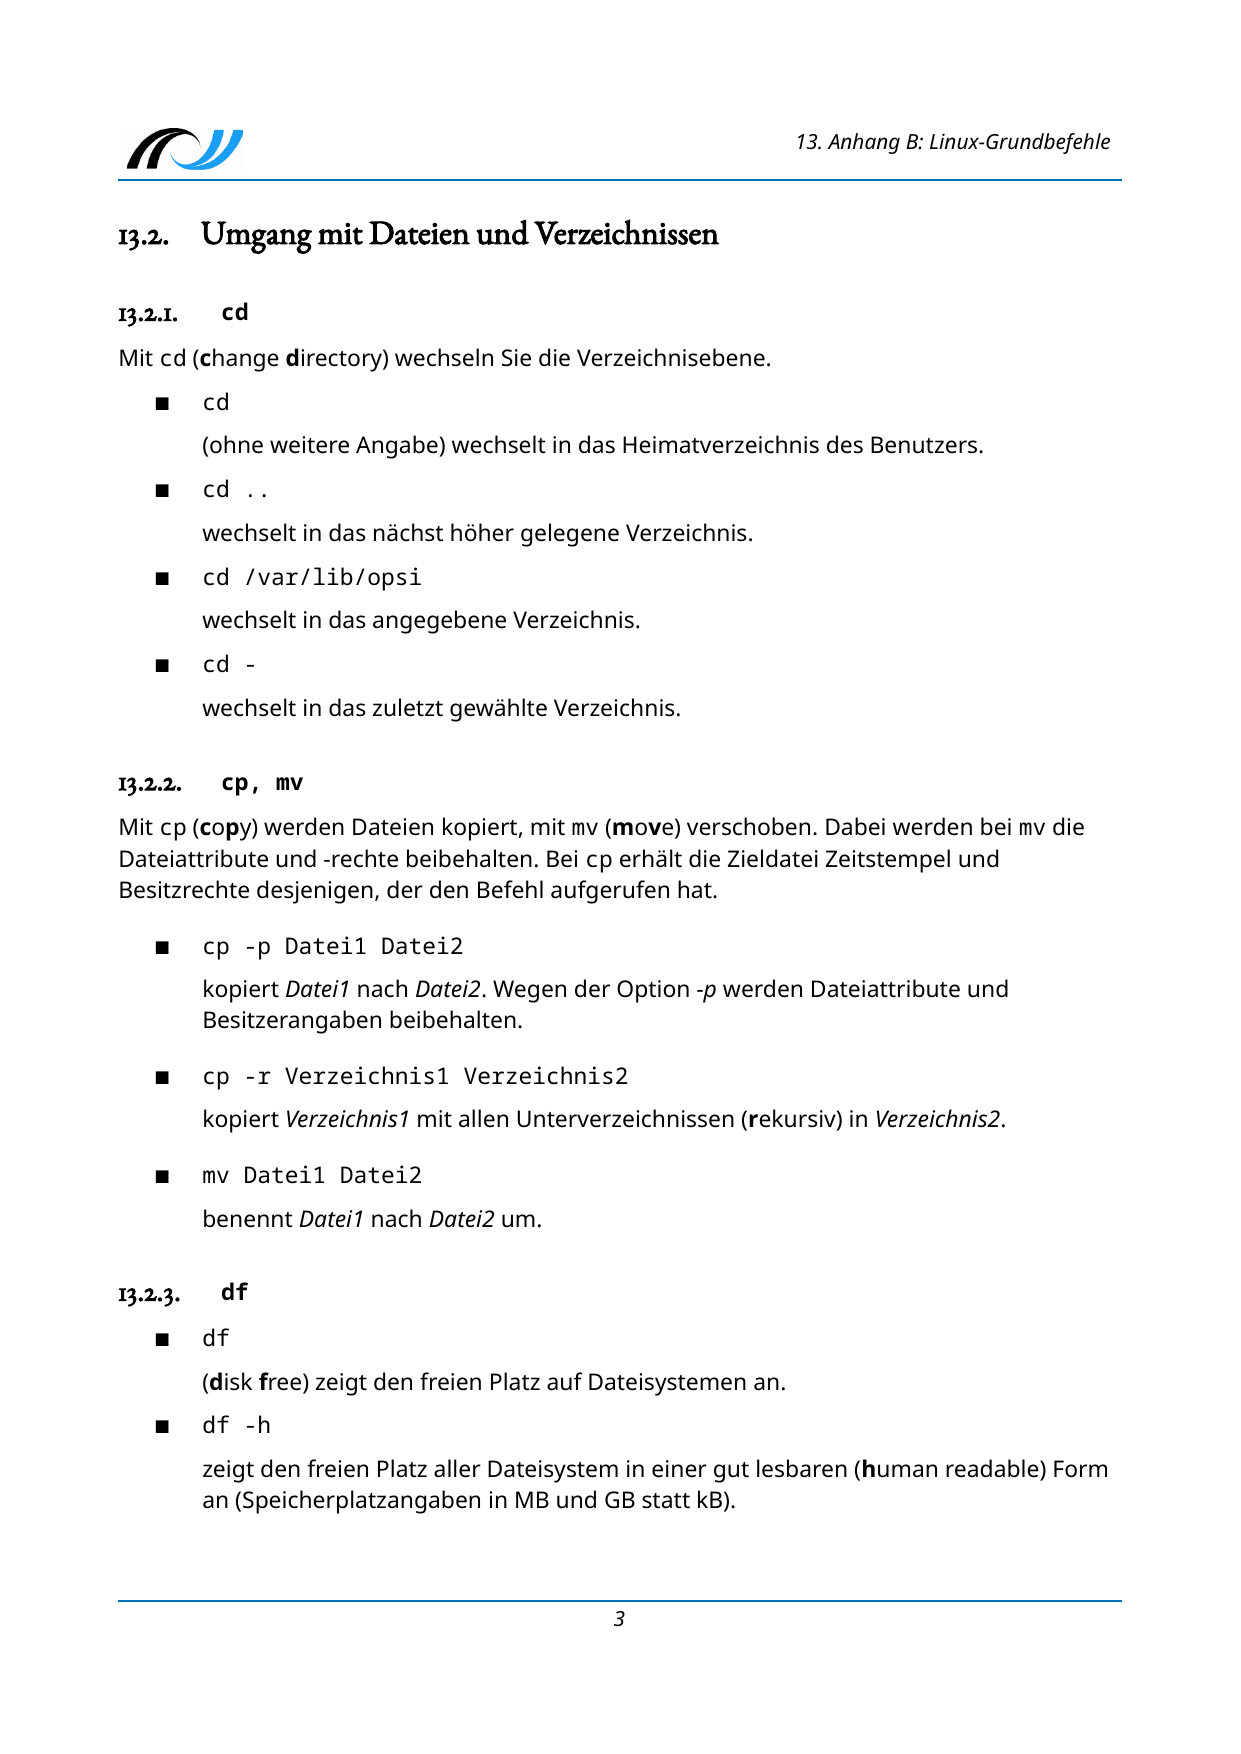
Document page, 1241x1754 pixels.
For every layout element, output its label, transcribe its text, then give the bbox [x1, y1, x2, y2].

list cd .. [156, 473, 1122, 504]
list cp -p Datei1 Datei2 [156, 930, 1122, 961]
list df -h [156, 1409, 1122, 1441]
list wechselt in das zuletzt gewählte Verzeichnis. [156, 692, 1122, 723]
list zeigt den freien Platz aller Dateisystem in einer gut lesbaren (human readable) Form an (Speicherplatzangaben in MB und GB statt kB). [156, 1453, 1122, 1516]
picture [127, 128, 243, 170]
subtitle cd [118, 291, 1122, 329]
list kopiert Datei1 nach Datei2. Wegen der Option -p werden Dateiattribute und Besitzerangaben beibehalten. [156, 973, 1122, 1035]
list cd [156, 386, 1122, 417]
list benennt Datei1 nach Datei2 um. [156, 1202, 1122, 1234]
text Mit cp (copy) werden Dateien kopiert, mit mv (move) verschoben. Dabei werden bei mv die Dateiattribute und -rechte beibehalten. Bei cp erhält die Zieldatei Zeitstempel und Besitzrechte desjenigen, der den Befehl aufgerufen hat. [118, 811, 1122, 905]
list cd - [156, 648, 1122, 679]
list cp -r Verzeichnis1 Verzeichnis2 [156, 1060, 1122, 1092]
list kopiert Verzeichnis1 mit allen Unterverzeichnissen (rekursiv) in Verzeichnis2. [156, 1103, 1122, 1134]
subtitle Umgang mit Dateien und Verzeichnissen [118, 210, 1122, 254]
text Mit cd (change directory) wechseln Sie die Verzeichnisebene. [118, 342, 1122, 373]
subtitle df [118, 1271, 1122, 1309]
subtitle cp, mv [118, 761, 1122, 799]
list wechselt in das angegebene Verzeichnis. [156, 604, 1122, 636]
list wechselt in das nächst höher gelegene Verzeichnis. [156, 517, 1122, 548]
list (ohne weitere Angabe) wechselt in das Heimatverzeichnis des Benutzers. [156, 429, 1122, 461]
list mv Datei1 Datei2 [156, 1159, 1122, 1191]
list df [156, 1322, 1122, 1353]
list cd /var/lib/opsi [156, 561, 1122, 592]
list (disk free) zeigt den freien Platz auf Dateisystemen an. [156, 1366, 1122, 1397]
